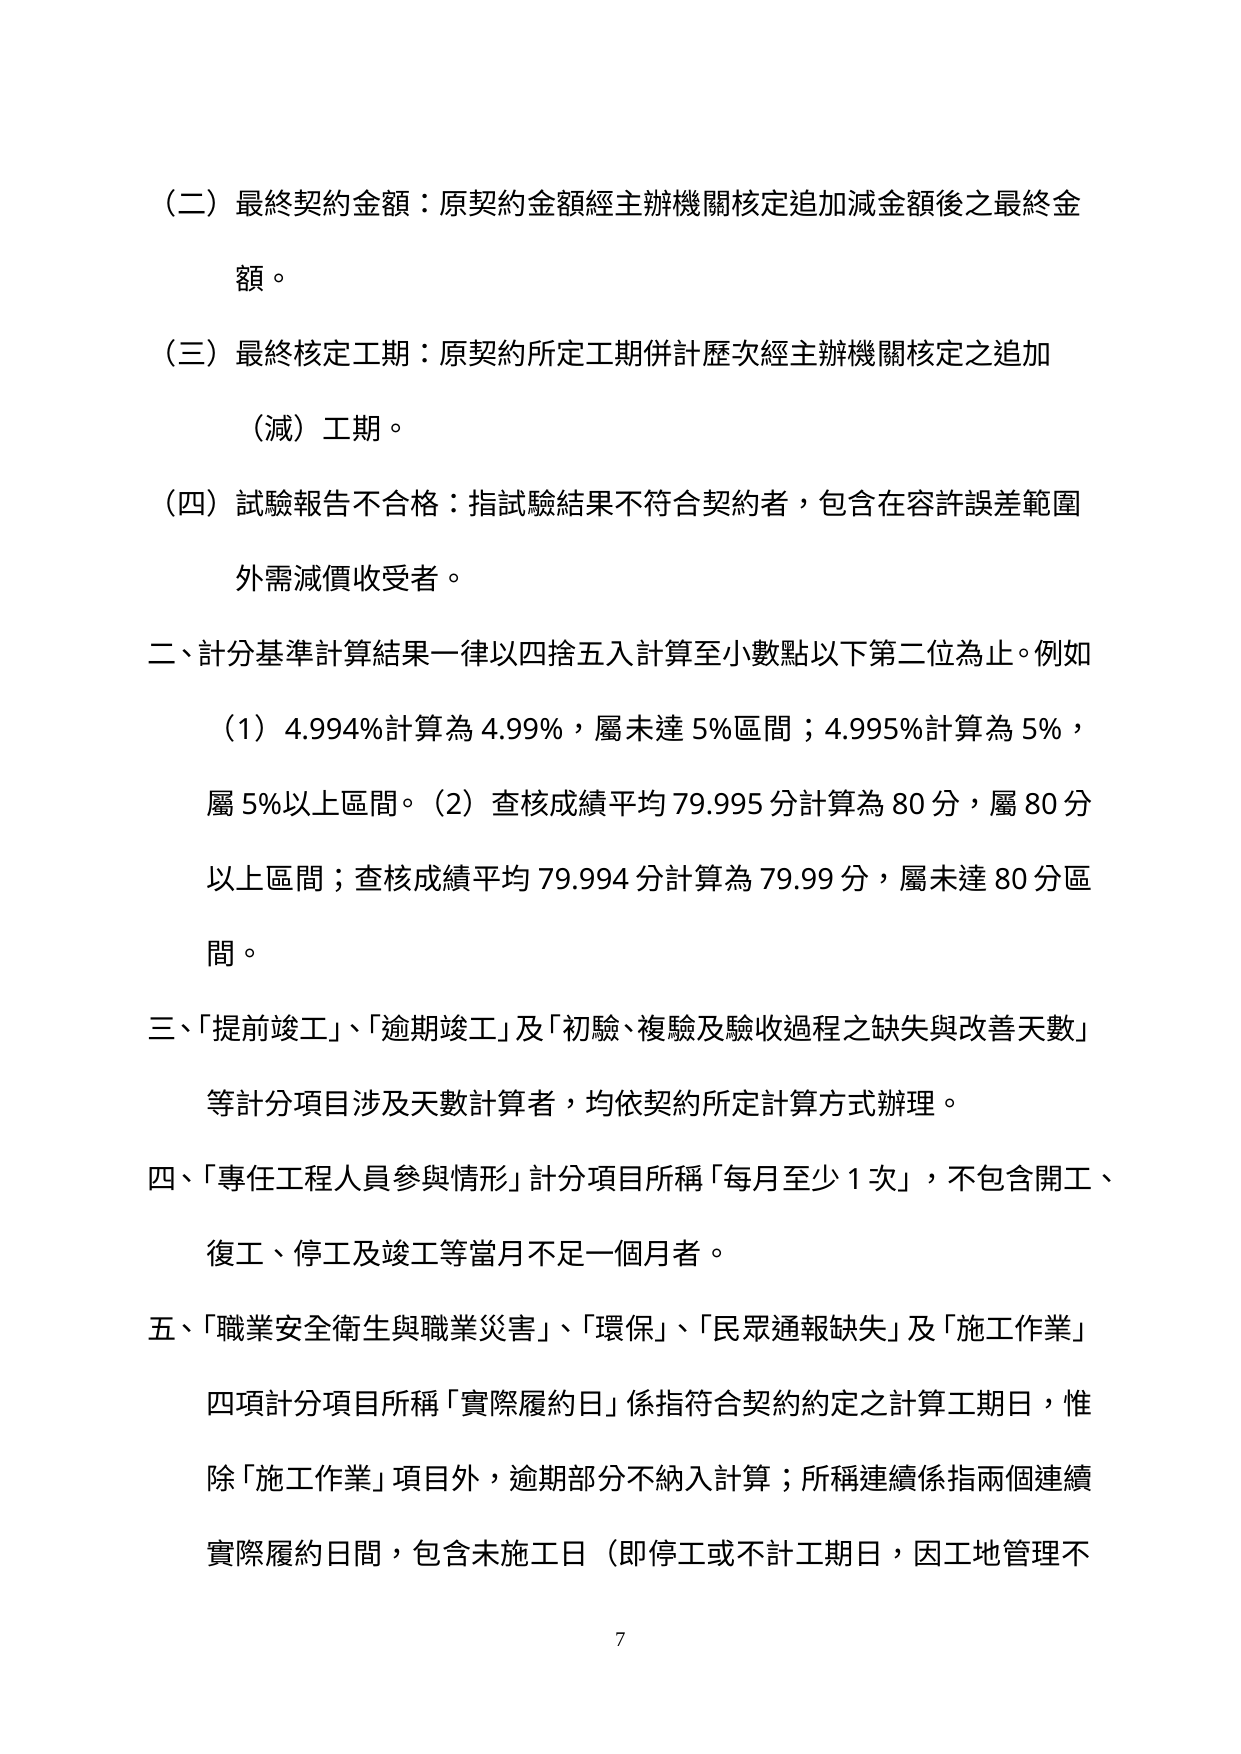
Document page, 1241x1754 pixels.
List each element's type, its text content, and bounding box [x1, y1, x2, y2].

text （四）試驗報告不合格：指試驗結果不符合契約者，包含在容許誤差範圍外需減價收受者。 [148, 464, 1092, 614]
text 三、「提前竣工」、「逾期竣工」及「初驗、複驗及驗收過程之缺失與改善天數」等計分項目涉及天數計算者，均依契約所定計算方式辦理。 [148, 989, 1092, 1139]
text （二）最終契約金額：原契約金額經主辦機關核定追加減金額後之最終金額。 [148, 164, 1092, 314]
text （三）最終核定工期：原契約所定工期併計歷次經主辦機關核定之追加（減）工期。 [148, 314, 1092, 464]
text 四、「專任工程人員參與情形」計分項目所稱「每月至少1次」，不包含開工、復工、停工及竣工等當月不足一個月者。 [148, 1139, 1092, 1289]
text 五、「職業安全衛生與職業災害」、「環保」、「民眾通報缺失」及「施工作業」四項計分項目所稱「實際履約日」係指符合契約約定之計算工期日，惟除「施工作業」項目外，逾期部分不納入計算；所稱連續係指兩個連續實際履約日間，包含未施工日（即停工或不計工期日，因工地管理不善發生重大職災或環保事件，則中斷連續），例如9/10、9/11、9/14、9/15為實際履約日，惟9/13發生依法應通知目的事業主管機關檢查機構之職業災害，則中斷連續，由9/14重新起算。 [148, 1289, 1092, 1589]
text 二、計分基準計算結果一律以四捨五入計算至小數點以下第二位為止。例如（1）4.994%計算為4.99%，屬未達5%區間；4.995%計算為5%，屬5%以上區間。（2）查核成績平均79.995分計算為80分，屬80分以上區間；查核成績平均79.994分計算為79.99分，屬未達80分區間。 [148, 614, 1092, 989]
